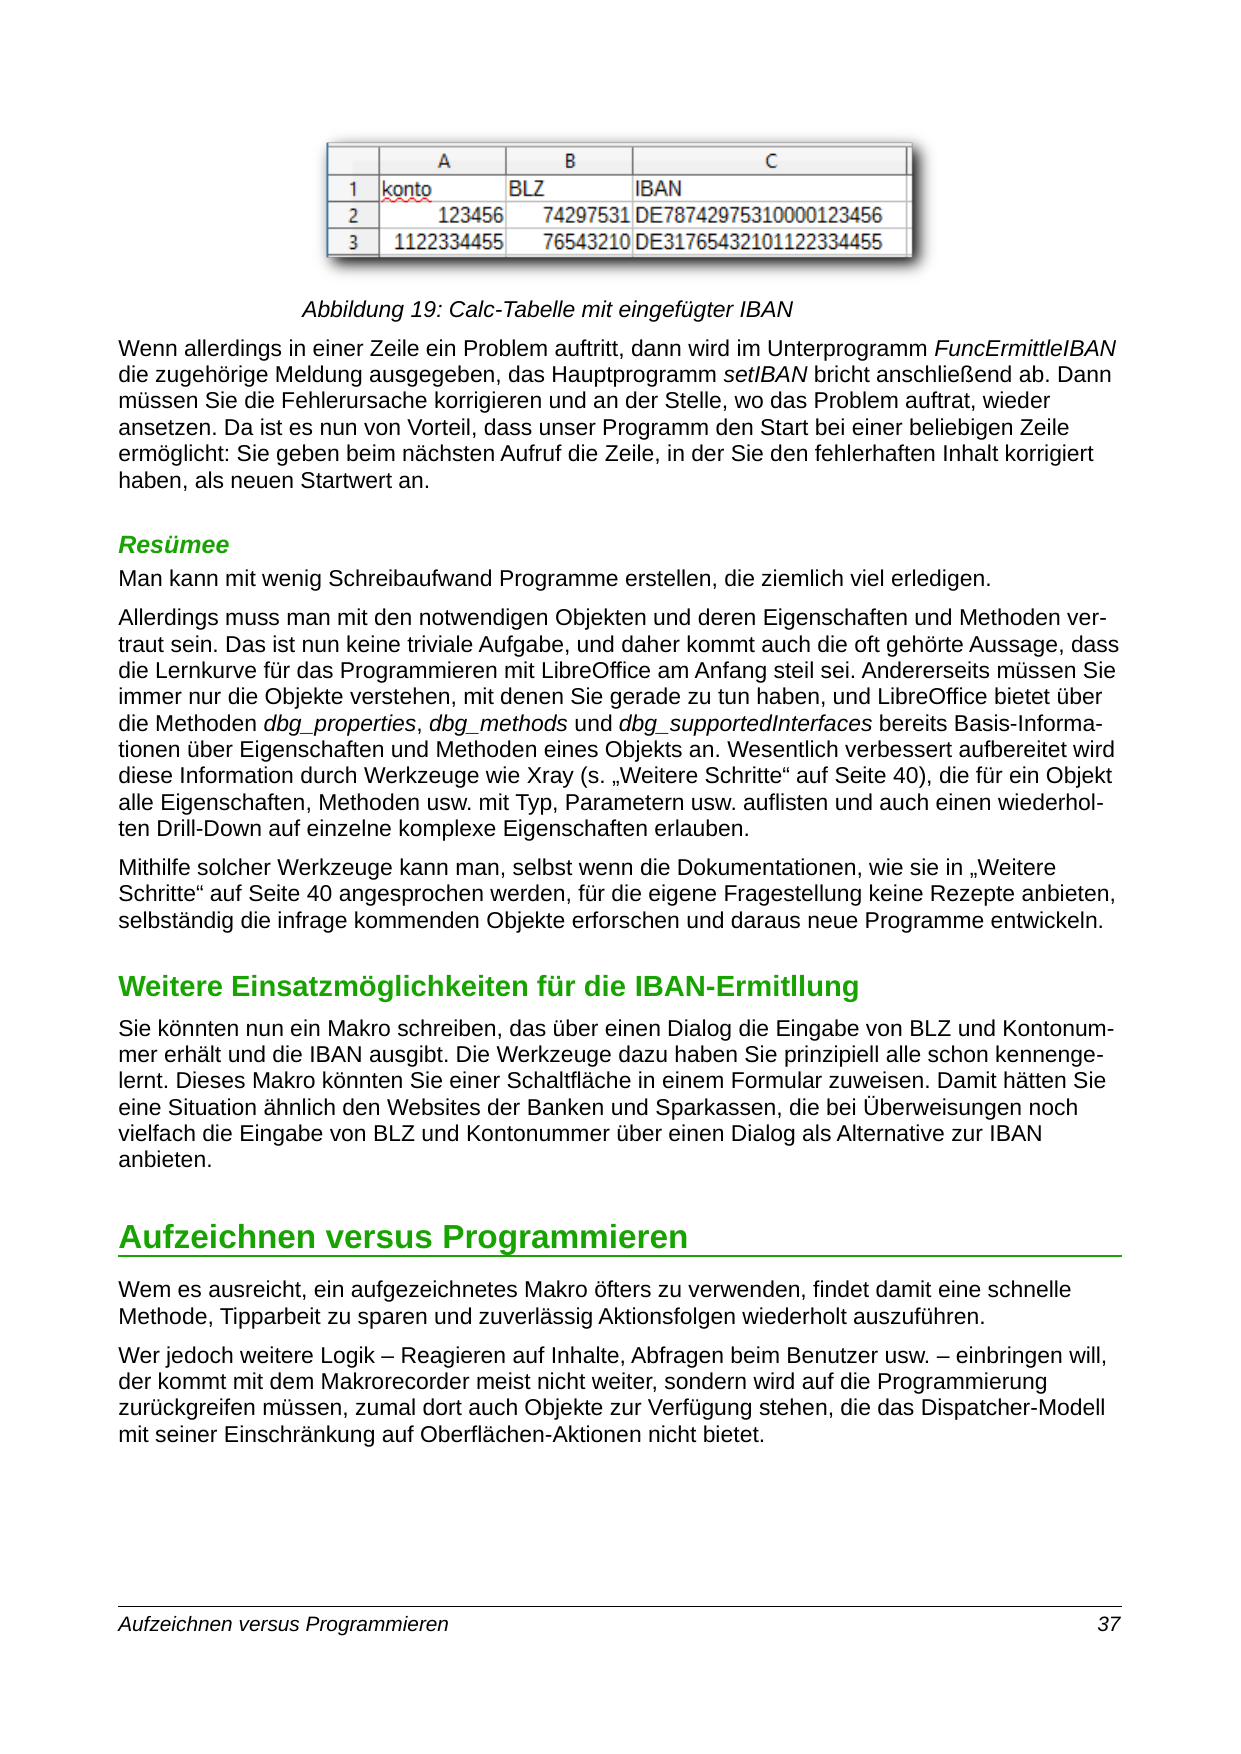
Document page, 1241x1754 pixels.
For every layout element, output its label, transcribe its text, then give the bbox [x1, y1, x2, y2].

subtitle Weitere Einsatzmöglichkeiten für die IBAN-Ermitllung [118, 968, 1122, 1002]
text Abbildung 19: Calc-Tabelle mit eingefügter IBAN [302, 296, 938, 322]
text Man kann mit wenig Schreibaufwand Programme erstellen, die ziemlich viel erledigen. [118, 565, 1122, 592]
text Wer jedoch weitere Logik – Reagieren auf Inhalte, Abfragen beim Benutzer usw. – einbringen will, der kommt mit dem Makrorecorder meist nicht weiter, sondern wird auf die Programmierung zurückgreifen müssen, zumal dort auch Objekte zur Verfügung stehen, die das Dispatcher-Modell mit seiner Einschränkung auf Oberflächen-Aktionen nicht bietet. [118, 1342, 1122, 1447]
picture [302, 118, 939, 284]
text Wem es ausreicht, ein aufgezeichnetes Makro öfters zu verwenden, findet damit eine schnelle Methode, Tipparbeit zu sparen und zuverlässig Aktionsfolgen wiederholt auszuführen. [118, 1276, 1122, 1329]
text Sie könnten nun ein Makro schreiben, das über einen Dialog die Eingabe von BLZ und Kontonum­mer erhält und die IBAN ausgibt. Die Werkzeuge dazu haben Sie prinzipiell alle schon kennenge­lernt. Dieses Makro könnten Sie einer Schaltfläche in einem Formular zuweisen. Damit hätten Sie eine Situation ähnlich den Websites der Banken und Sparkassen, die bei Überweisungen noch vielfach die Eingabe von BLZ und Kontonummer über einen Dialog als Alternative zur IBAN anbieten. [118, 1014, 1122, 1173]
text Mithilfe solcher Werkzeuge kann man, selbst wenn die Dokumentationen, wie sie in „Weitere Schritte“ auf Seite 40 angesprochen werden, für die eigene Fragestellung keine Rezepte anbieten, selbständig die infrage kommenden Objekte erforschen und daraus neue Programme entwickeln. [118, 854, 1122, 933]
text Wenn allerdings in einer Zeile ein Problem auftritt, dann wird im Unterprogramm FuncErmittleIBAN die zugehörige Meldung ausgegeben, das Hauptprogramm setIBAN bricht anschließend ab. Dann müssen Sie die Fehlerursache korrigieren und an der Stelle, wo das Problem auftrat, wieder ansetzen. Da ist es nun von Vorteil, dass unser Programm den Start bei einer beliebigen Zeile ermöglicht: Sie geben beim nächsten Aufruf die Zeile, in der Sie den fehlerhaften Inhalt korrigiert haben, als neuen Startwert an. [118, 335, 1122, 493]
subtitle Aufzeichnen versus Programmieren [118, 1217, 1122, 1255]
text Allerdings muss man mit den notwendigen Objekten und deren Eigenschaften und Methoden ver­traut sein. Das ist nun keine triviale Aufgabe, und daher kommt auch die oft gehörte Aussage, dass die Lernkurve für das Programmieren mit LibreOffice am Anfang steil sei. Andererseits müssen Sie immer nur die Objekte verstehen, mit denen Sie gerade zu tun haben, und LibreOffice bietet über die Methoden dbg_properties, dbg_methods und dbg_supportedInterfaces bereits Basis-Informa­tionen über Eigenschaften und Methoden eines Objekts an. Wesentlich verbessert aufbereitet wird diese Information durch Werkzeuge wie Xray (s. „Weitere Schritte“ auf Seite 40), die für ein Objekt alle Eigenschaften, Methoden usw. mit Typ, Parametern usw. auflisten und auch einen wiederhol­ten Drill-Down auf einzelne komplexe Eigenschaften erlauben. [118, 604, 1122, 841]
subtitle Resümee [118, 530, 1122, 559]
